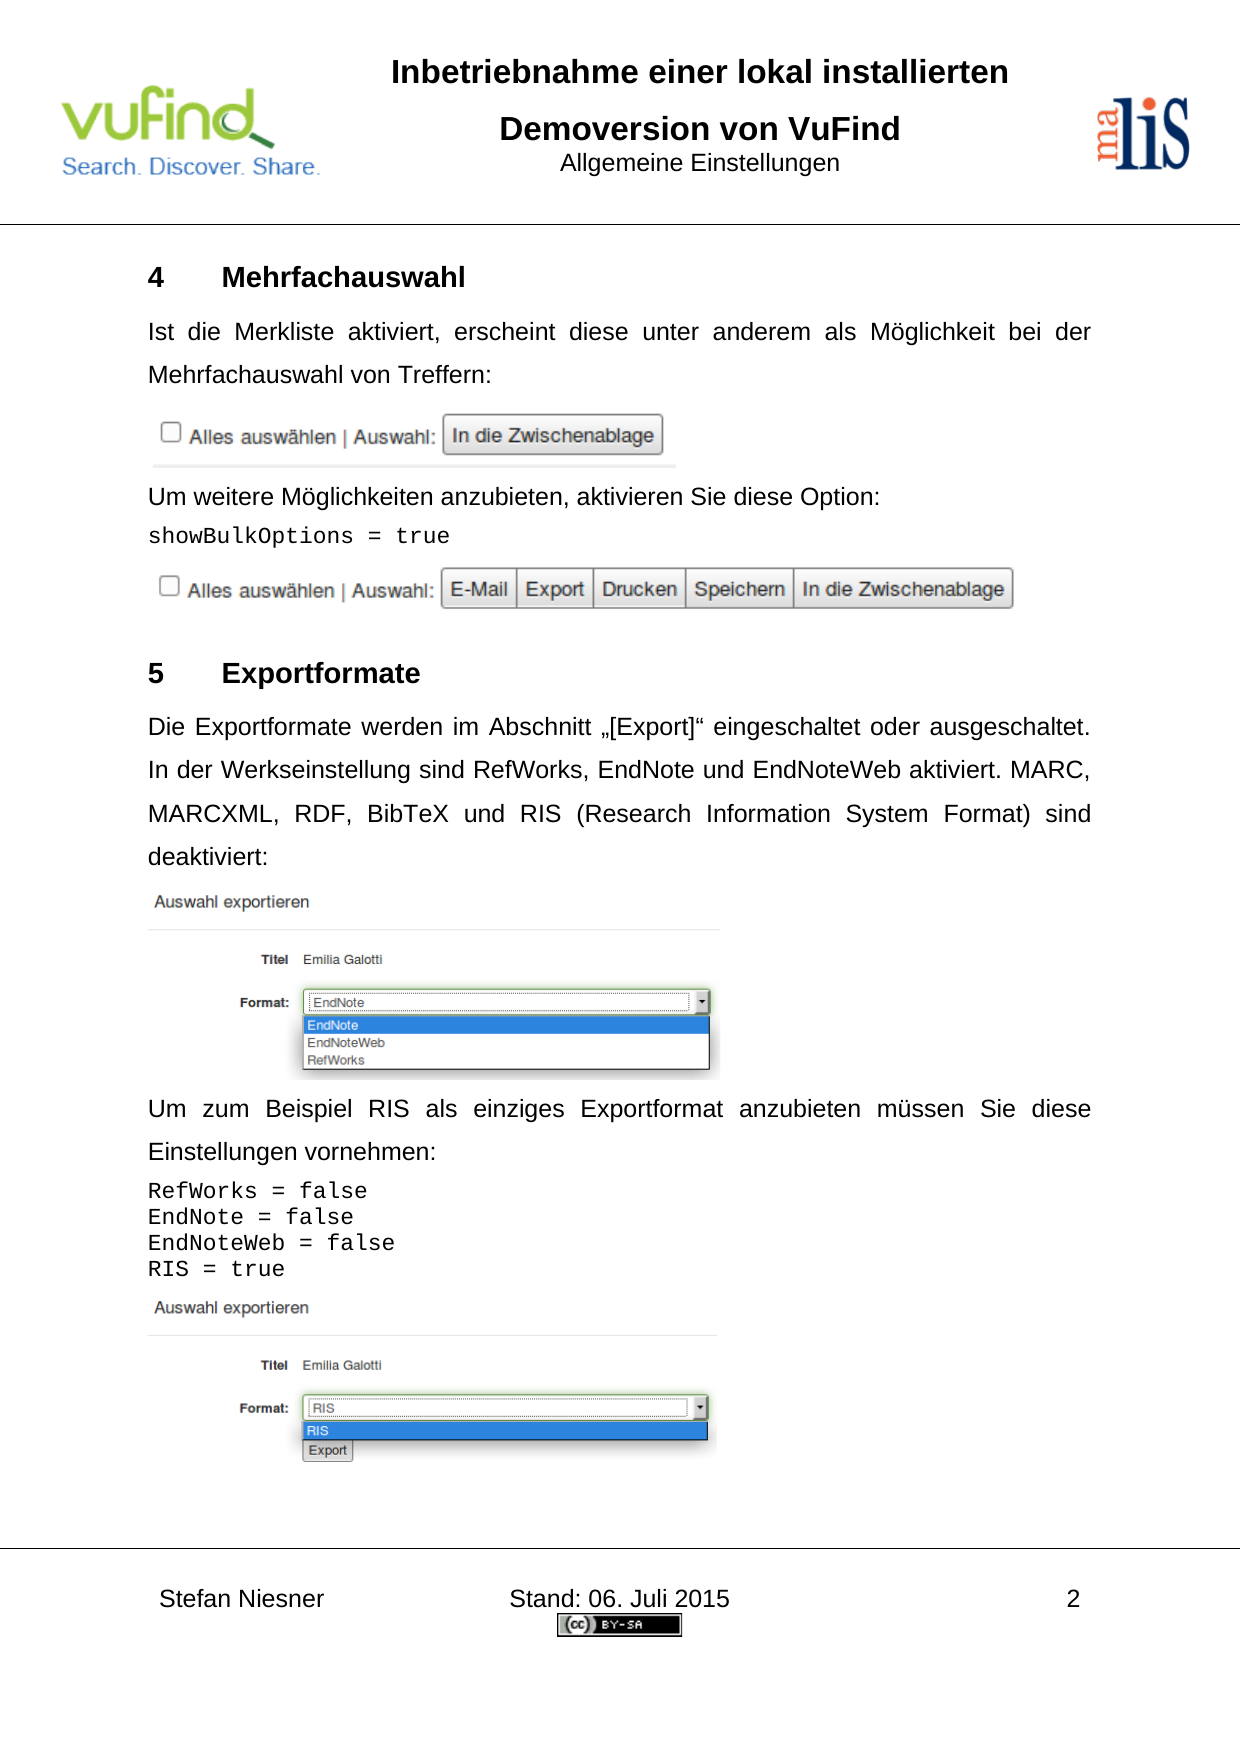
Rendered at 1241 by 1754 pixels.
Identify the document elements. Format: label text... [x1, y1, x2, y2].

text Um weitere Möglichkeiten anzubieten, aktivieren Sie diese Option: [148, 482, 1092, 511]
text RefWorks = false EndNote = false EndNoteWeb = false RIS = true [148, 1180, 1092, 1283]
text Die Exportformate werden im Abschnitt „[Export]“ eingeschaltet oder ausgeschaltet. In der Werkseinstellung sind RefWorks, EndNote und EndNoteWeb aktiviert. MARC, MARCXML, RDF, BibTeX und RIS (Research Information System Format) sind deaktiviert: [148, 712, 1092, 871]
picture [147, 885, 721, 1080]
text showBulkOptions = true [148, 525, 1092, 551]
picture [1092, 81, 1193, 181]
picture [147, 563, 1020, 617]
picture [147, 403, 676, 468]
subtitle Exportformate [148, 656, 1092, 689]
text Ist die Merkliste aktiviert, erscheint diese unter anderem als Möglichkeit bei der Mehrfachauswahl von Treffern: [148, 317, 1092, 389]
picture [59, 81, 325, 183]
picture [557, 1613, 683, 1637]
text Um zum Beispiel RIS als einziges Exportformat anzubieten müssen Sie diese Einstellungen vornehmen: [148, 1093, 1092, 1165]
subtitle Mehrfachauswahl [148, 261, 1092, 294]
picture [147, 1296, 717, 1466]
